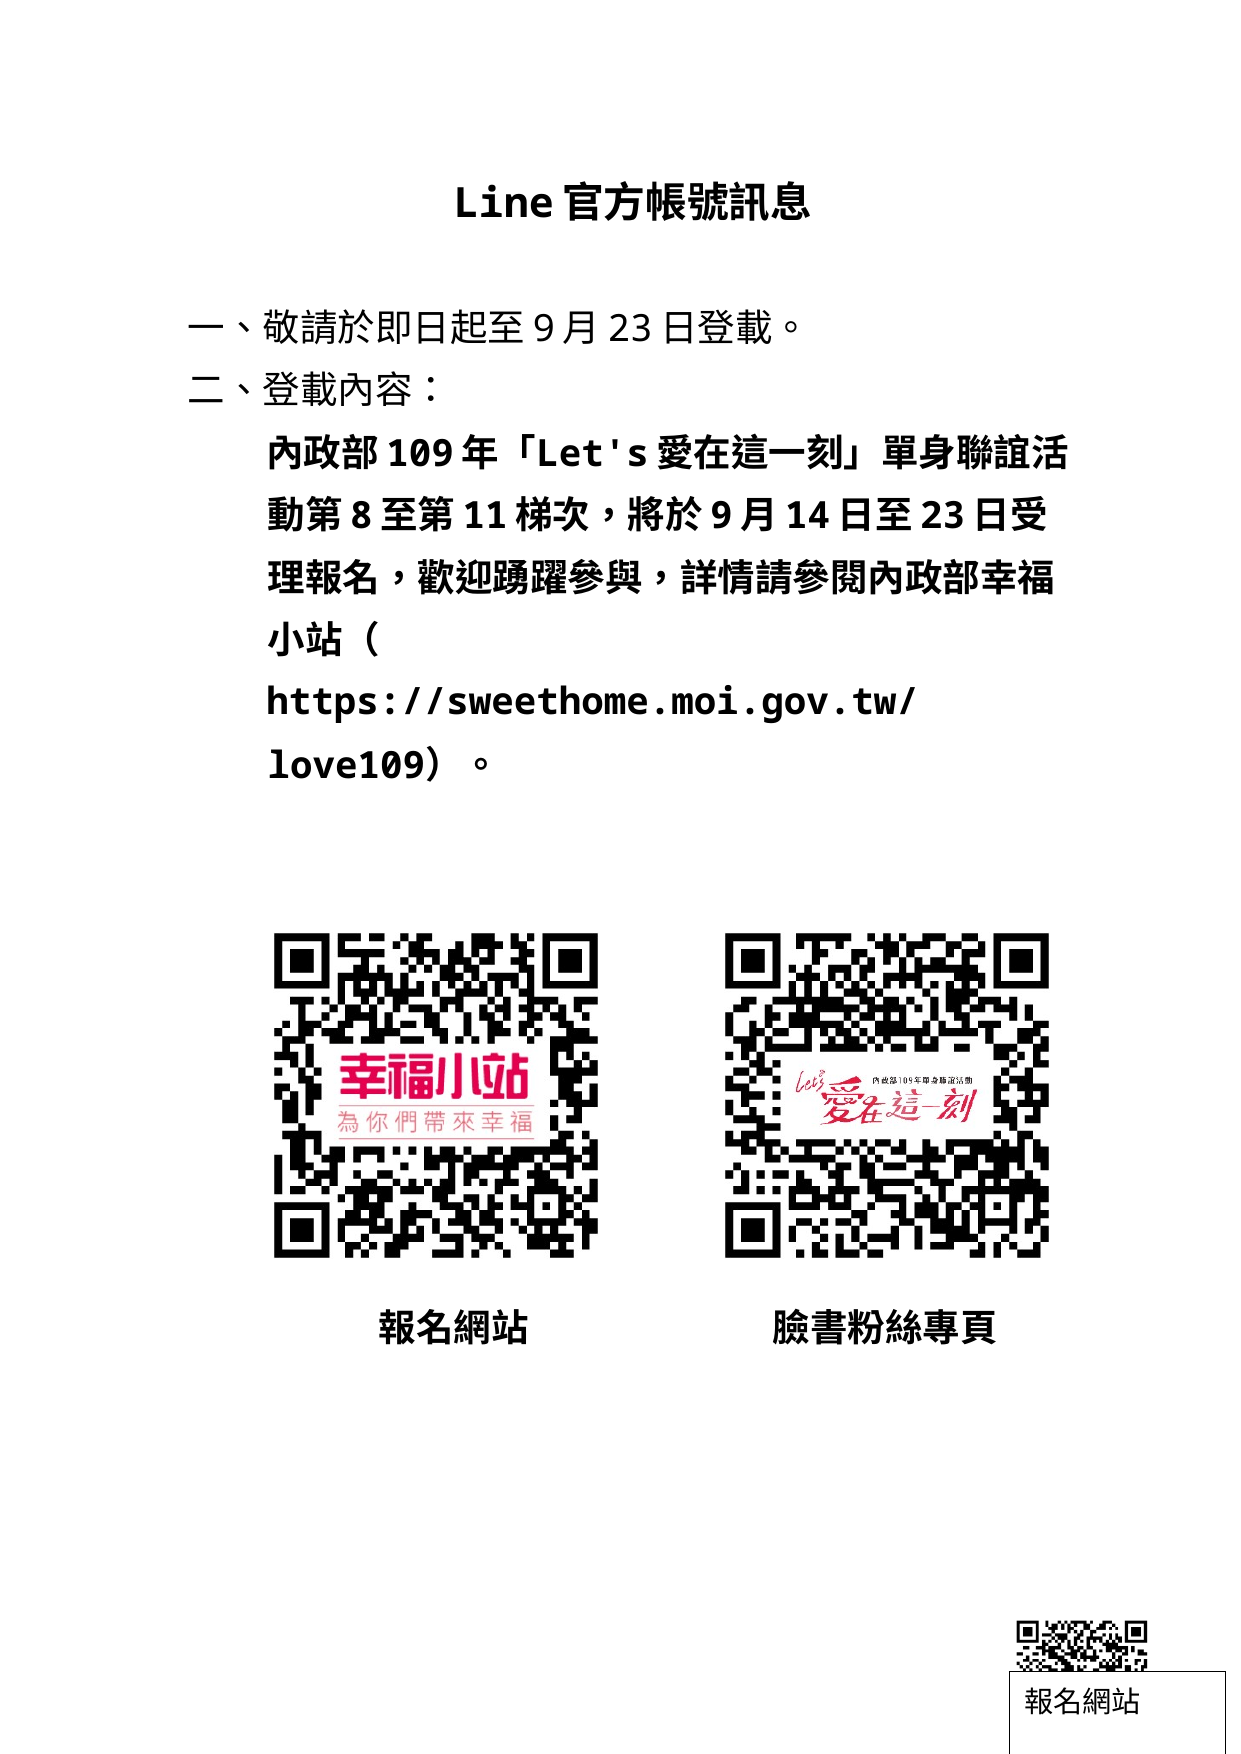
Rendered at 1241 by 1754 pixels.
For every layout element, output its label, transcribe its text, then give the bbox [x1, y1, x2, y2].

text [1010, 1672, 1225, 1754]
text https://sweethome.moi.gov.tw/love109）。 [266, 658, 1078, 783]
text 報名網站 臉書粉絲專頁 [266, 1283, 1078, 1346]
text 報名網站 [1024, 1679, 1210, 1721]
text Line官方帳號訊息 [187, 158, 1078, 221]
text 內政部109年「Let's愛在這一刻」單身聯誼活動第8至第11梯次，將於9月14日至23日受理報名，歡迎踴躍參與，詳情請參閱內政部幸福小站（ [266, 408, 1078, 658]
text 一、敬請於即日起至9月23日登載。 [187, 283, 1078, 346]
text 二、登載內容： [187, 346, 1078, 408]
